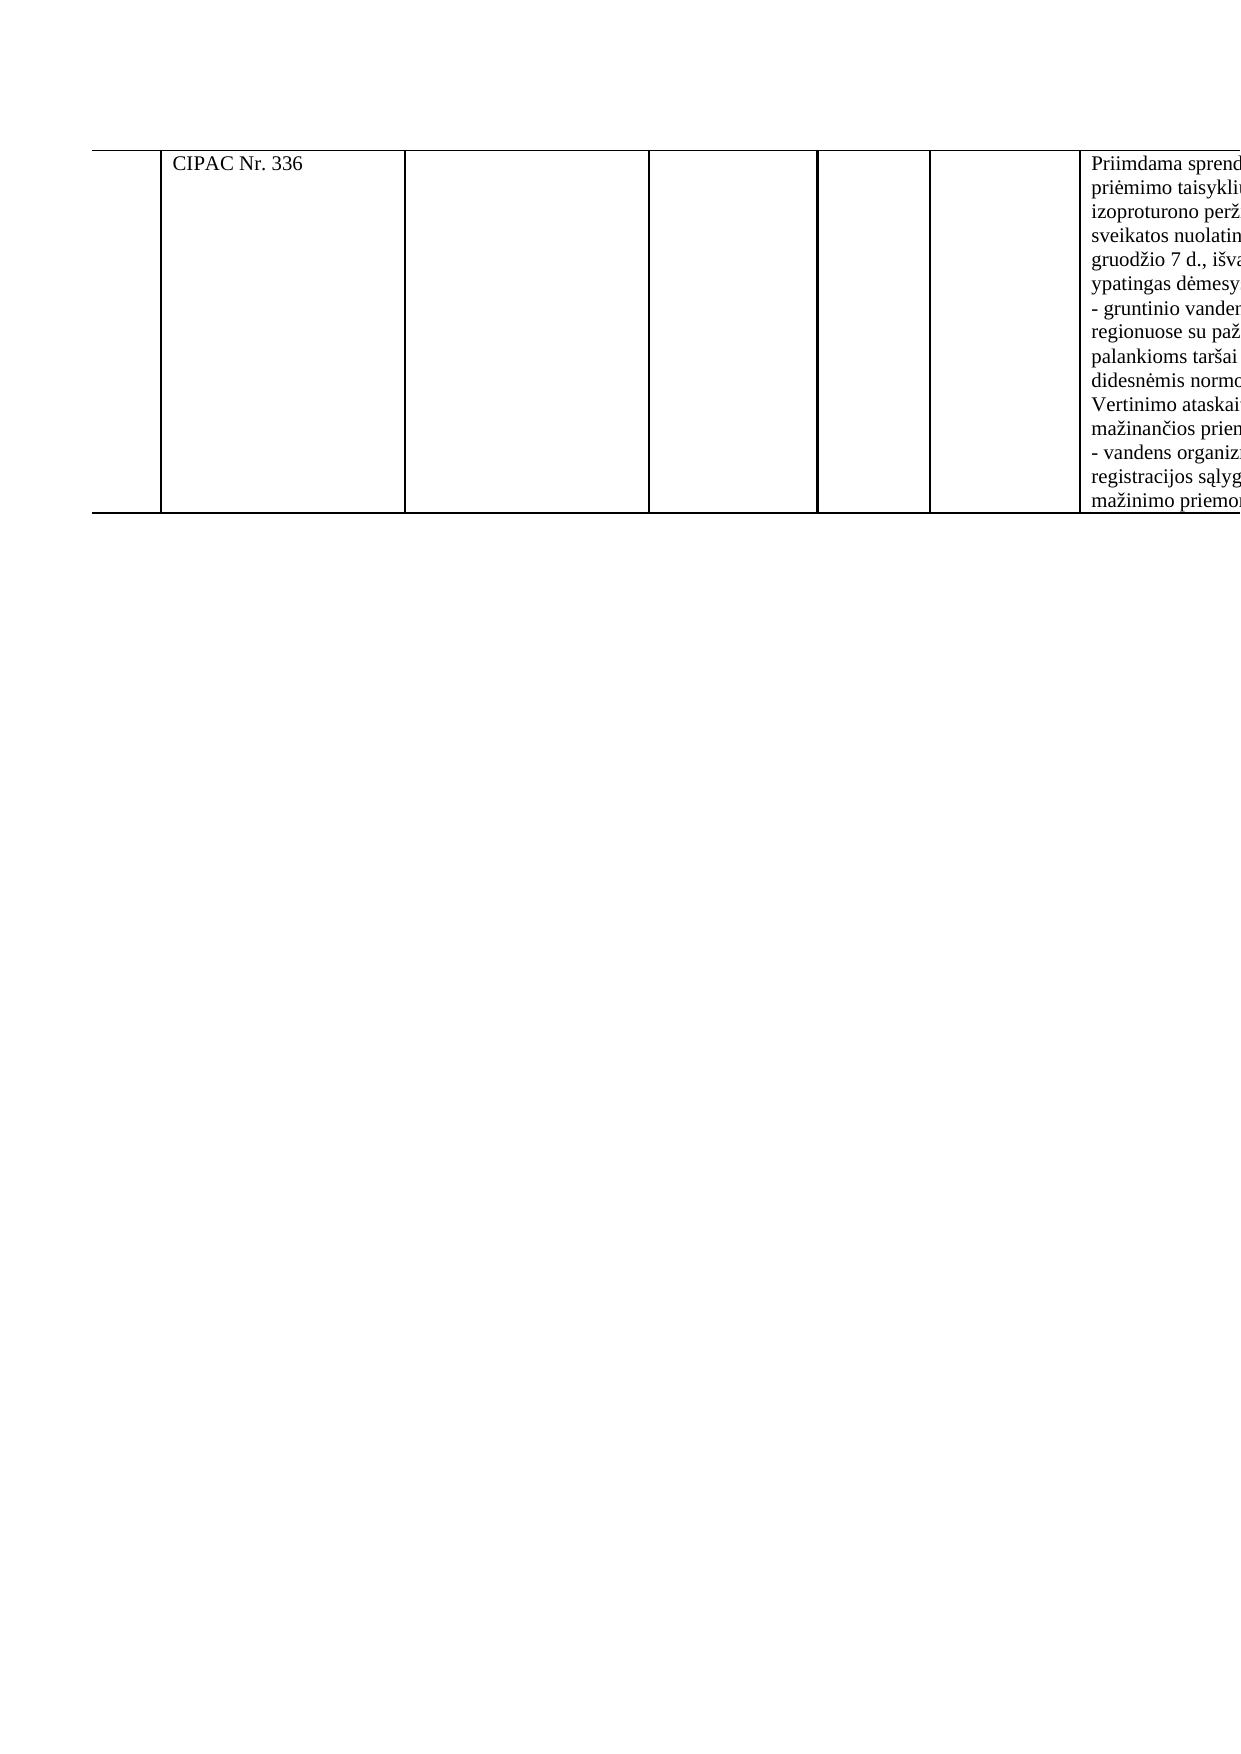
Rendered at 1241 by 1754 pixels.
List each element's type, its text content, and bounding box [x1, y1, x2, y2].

table_cell CIPAC Nr. 336 [162, 151, 404, 512]
table_cell Galima įregistruoti tik kaip herbicidą. Priimdama sprendimus pagal Vertinimo ir sprendimų priėmimo taisyklių nuostatas, atsižvelgiant į izoproturono peržiūros ataskaitos, kurią Augalų sveikatos nuolatinis komitetas galutinai pateikė 2001 m. gruodžio 7 d., išvadas, ypač į jos I ir II priedėlius, ypatingas dėmesys turi būti skiriamas: - gruntinio vandens apsaugai, kai medžiaga naudojama regionuose su pažeidžiamu dirvožemiu ir (arba)esant palankioms taršai klimato sąlygomis ,ir jei naudojama didesnėmis normomis negu tos, kurios yra pateiktos Vertinimo ataskaitoje, turi būti taikomos riziką mažinančios priemonės, jeigu reikia, - vandens organizmų apsaugai ir užtikrinti, kad registracijos sąlygose, jei reikia, būtų nurodytos rizikos mažinimo priemonės. [1081, 151, 1240, 512]
table_cell [92, 151, 160, 512]
table_cell [406, 151, 648, 512]
table_cell [819, 151, 929, 512]
table_cell [650, 151, 816, 512]
table_cell [931, 151, 1079, 512]
